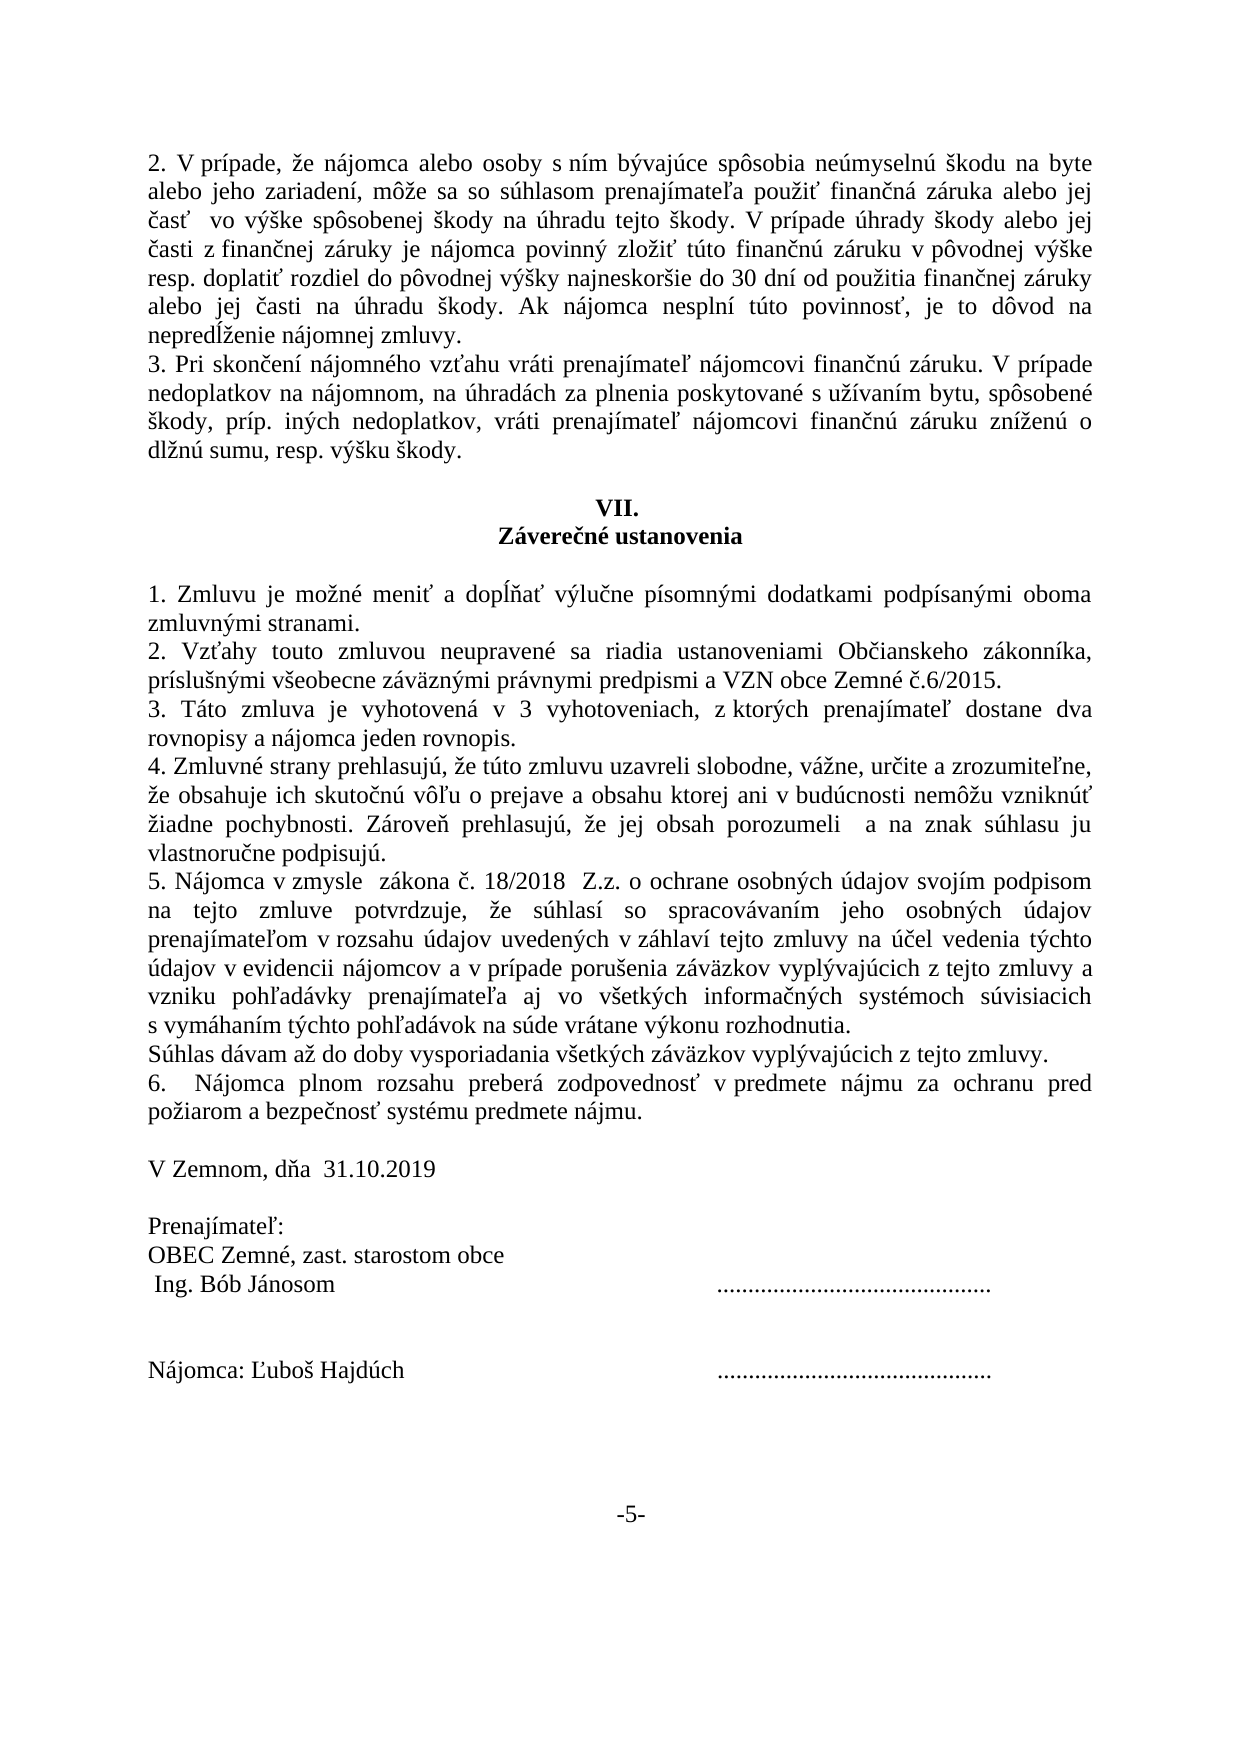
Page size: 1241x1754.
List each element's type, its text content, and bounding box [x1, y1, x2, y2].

text 2. V prípade, že nájomca alebo osoby s ním bývajúce spôsobia neúmyselnú škodu na byte alebo jeho zariadení, môže sa so súhlasom prenajímateľa použiť finančná záruka alebo jej časť vo výške spôsobenej škody na úhradu tejto škody. V prípade úhrady škody alebo jej časti z finančnej záruky je nájomca povinný zložiť túto finančnú záruku v pôvodnej výške resp. doplatiť rozdiel do pôvodnej výšky najneskoršie do 30 dní od použitia finančnej záruky alebo jej časti na úhradu škody. Ak nájomca nesplní túto povinnosť, je to dôvod na nepredĺženie nájomnej zmluvy. [148, 148, 1093, 349]
text OBEC Zemné, zast. starostom obce [148, 1240, 1093, 1269]
text VII. [148, 493, 1093, 521]
text 3. Pri skončení nájomného vzťahu vráti prenajímateľ nájomcovi finančnú záruku. V prípade nedoplatkov na nájomnom, na úhradách za plnenia poskytované s užívaním bytu, spôsobené škody, príp. iných nedoplatkov, vráti prenajímateľ nájomcovi finančnú záruku zníženú o dlžnú sumu, resp. výšku škody. [148, 349, 1093, 464]
text Nájomca: Ľuboš Hajdúch ............................................ [148, 1355, 1093, 1384]
text 2. Vzťahy touto zmluvou neupravené sa riadia ustanoveniami Občianskeho zákonníka, príslušnými všeobecne záväznými právnymi predpismi a VZN obce Zemné č.6/2015. [148, 636, 1093, 694]
text Súhlas dávam až do doby vysporiadania všetkých záväzkov vyplývajúcich z tejto zmluvy. [148, 1039, 1093, 1068]
text 5. Nájomca v zmysle zákona č. 18/2018 Z.z. o ochrane osobných údajov svojím podpisom na tejto zmluve potvrdzuje, že súhlasí so spracovávaním jeho osobných údajov prenajímateľom v rozsahu údajov uvedených v záhlaví tejto zmluvy na účel vedenia týchto údajov v evidencii nájomcov a v prípade porušenia záväzkov vyplývajúcich z tejto zmluvy a vzniku pohľadávky prenajímateľa aj vo všetkých informačných systémoch súvisiacich s vymáhaním týchto pohľadávok na súde vrátane výkonu rozhodnutia. [148, 866, 1093, 1039]
text Ing. Bób Jánosom ............................................ [148, 1269, 1093, 1298]
text -5- [148, 1499, 1093, 1528]
text Záverečné ustanovenia [148, 521, 1093, 550]
text V Zemnom, dňa 31.10.2019 [148, 1154, 1093, 1183]
text 1. Zmluvu je možné meniť a dopĺňať výlučne písomnými dodatkami podpísanými oboma zmluvnými stranami. [148, 579, 1093, 636]
text 6. Nájomca plnom rozsahu preberá zodpovednosť v predmete nájmu za ochranu pred požiarom a bezpečnosť systému predmete nájmu. [148, 1068, 1093, 1125]
text 4. Zmluvné strany prehlasujú, že túto zmluvu uzavreli slobodne, vážne, určite a zrozumiteľne, že obsahuje ich skutočnú vôľu o prejave a obsahu ktorej ani v budúcnosti nemôžu vzniknúť žiadne pochybnosti. Zároveň prehlasujú, že jej obsah porozumeli a na znak súhlasu ju vlastnoručne podpisujú. [148, 751, 1093, 866]
text 3. Táto zmluva je vyhotovená v 3 vyhotoveniach, z ktorých prenajímateľ dostane dva rovnopisy a nájomca jeden rovnopis. [148, 694, 1093, 751]
text Prenajímateľ: [148, 1211, 1093, 1240]
